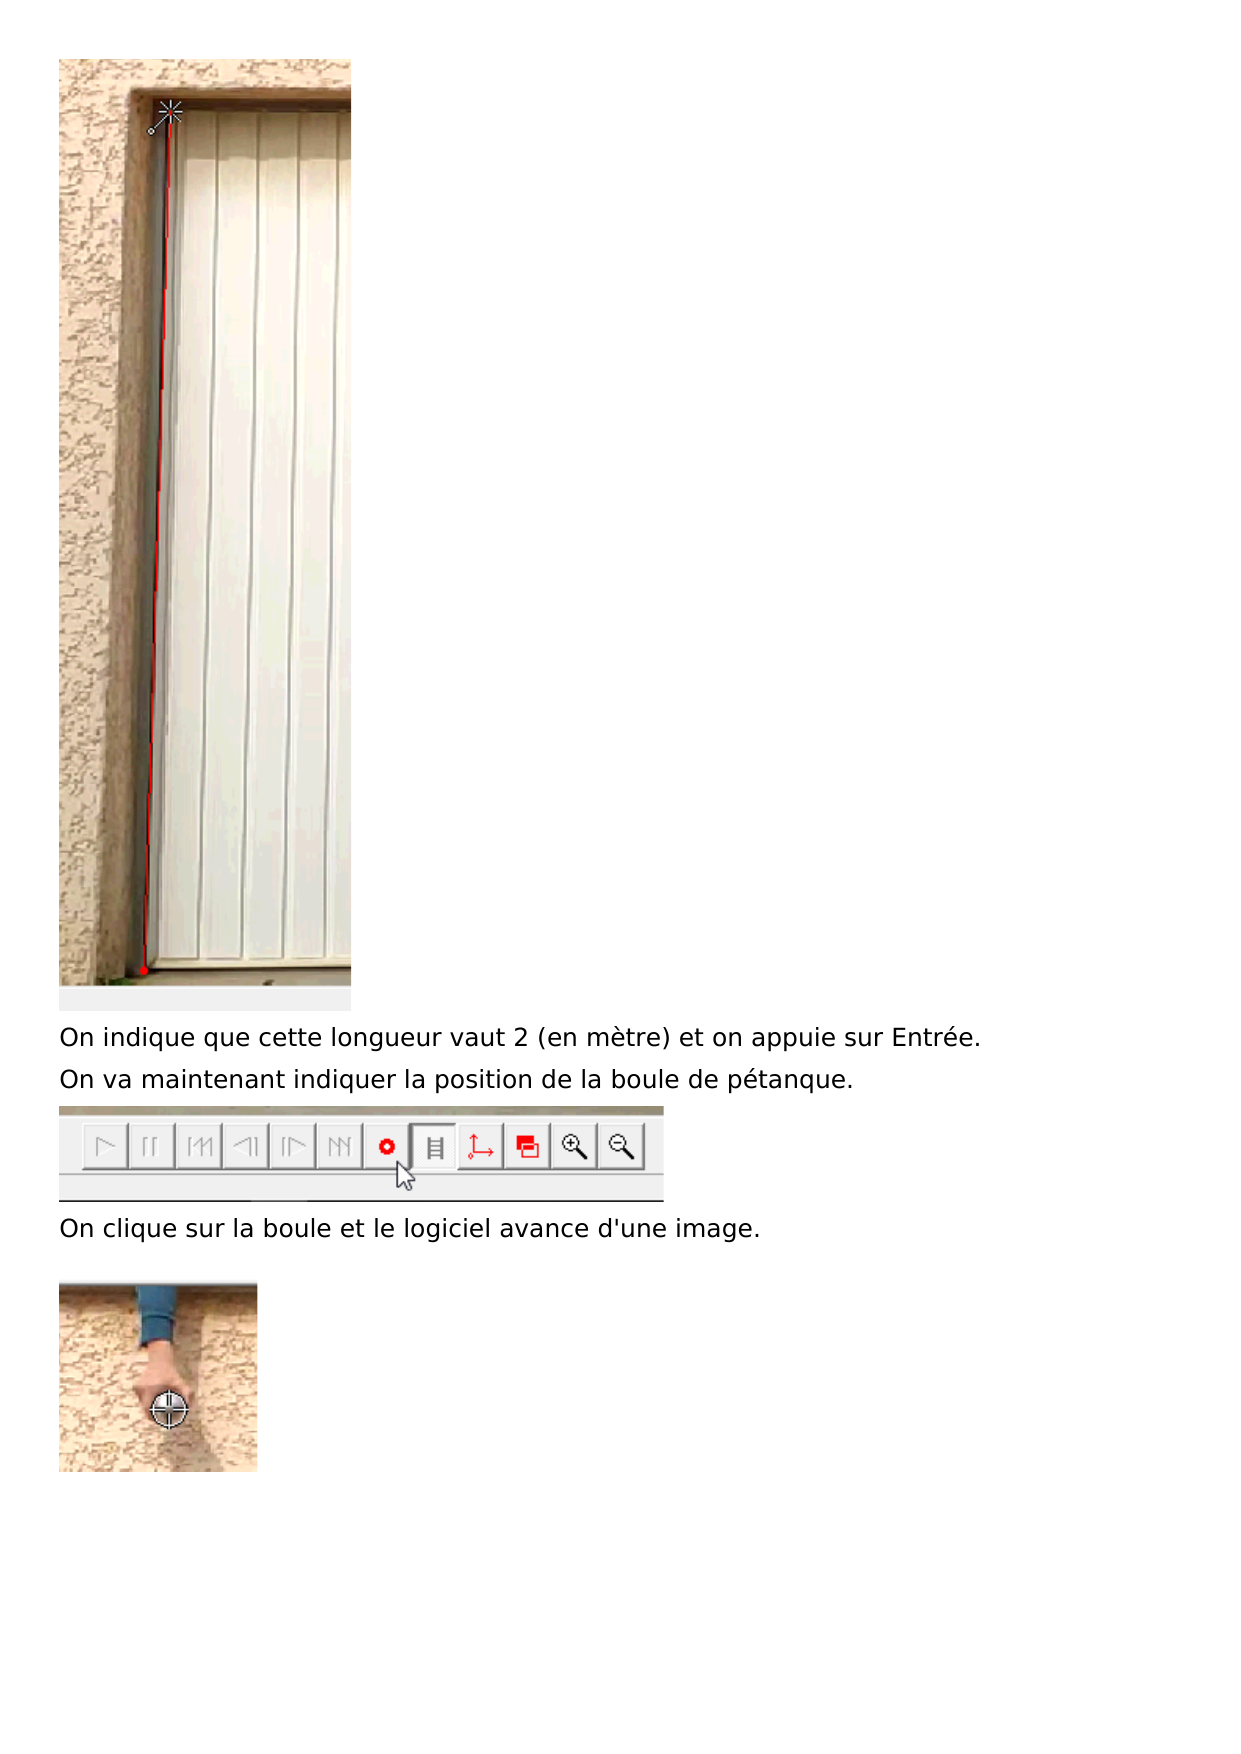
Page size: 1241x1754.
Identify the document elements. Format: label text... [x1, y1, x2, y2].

text On indique que cette longueur vaut 2 (en mètre) et on appuie sur Entrée. [59, 1023, 1181, 1052]
text On va maintenant indiquer la position de la boule de pétanque. [59, 1065, 1181, 1094]
text On clique sur la boule et le logiciel avance d'une image. [59, 1214, 1181, 1243]
picture [59, 1256, 258, 1472]
picture [59, 1106, 664, 1202]
picture [59, 59, 352, 1011]
